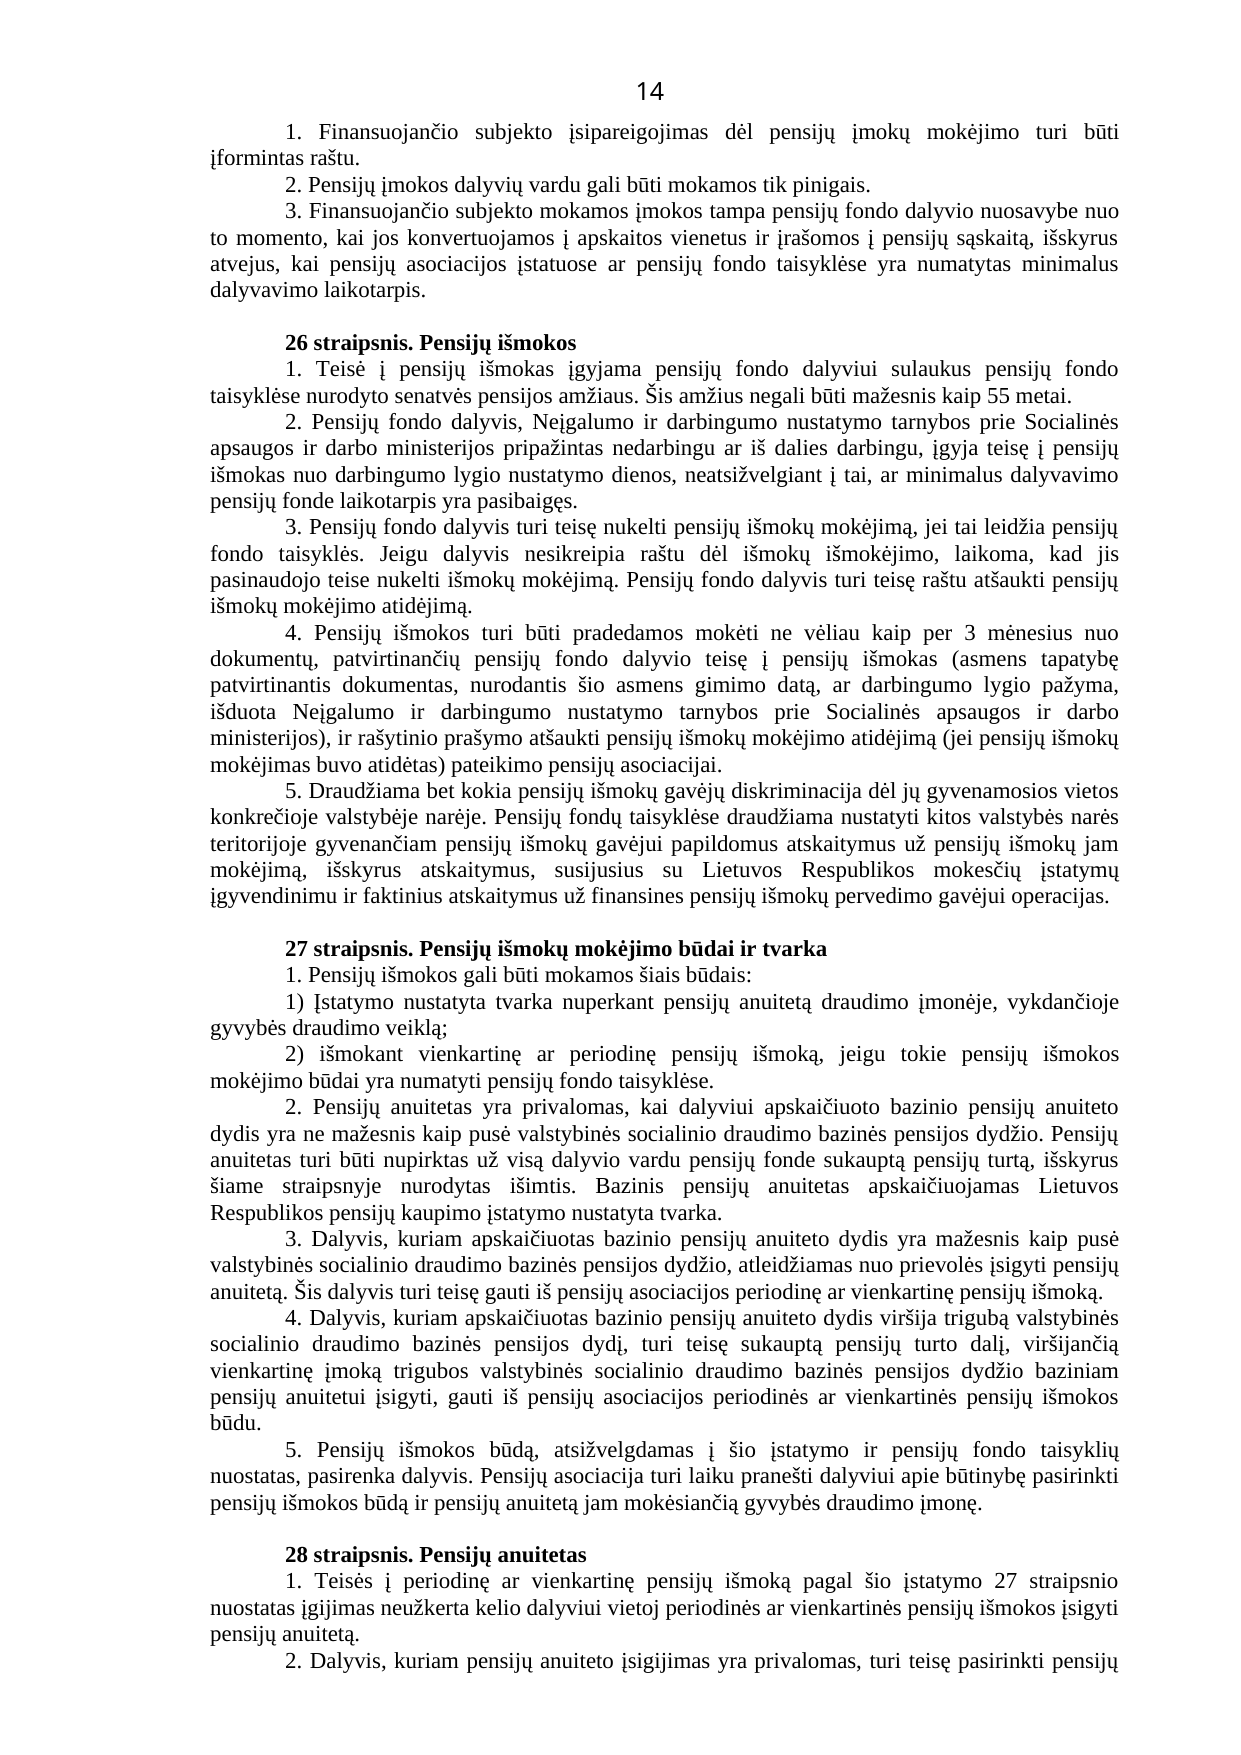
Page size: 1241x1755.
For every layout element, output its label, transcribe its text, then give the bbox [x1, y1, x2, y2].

text 2) išmokant vienkartinę ar periodinę pensijų išmoką, jeigu tokie pensijų išmokos mokėjimo būdai yra numatyti pensijų fondo taisyklėse. [210, 1041, 1120, 1093]
text 1. Finansuojančio subjekto įsipareigojimas dėl pensijų įmokų mokėjimo turi būti įformintas raštu. [210, 118, 1120, 171]
text 2. Pensijų įmokos dalyvių vardu gali būti mokamos tik pinigais. [210, 171, 1120, 197]
text 3. Dalyvis, kuriam apskaičiuotas bazinio pensijų anuiteto dydis yra mažesnis kaip pusė valstybinės socialinio draudimo bazinės pensijos dydžio, atleidžiamas nuo prievolės įsigyti pensijų anuitetą. Šis dalyvis turi teisę gauti iš pensijų asociacijos periodinę ar vienkartinę pensijų išmoką. [210, 1225, 1120, 1304]
text 1. Pensijų išmokos gali būti mokamos šiais būdais: [210, 961, 1120, 988]
text 1) Įstatymo nustatyta tvarka nuperkant pensijų anuitetą draudimo įmonėje, vykdančioje gyvybės draudimo veiklą; [210, 988, 1120, 1041]
text 2. Pensijų fondo dalyvis, Neįgalumo ir darbingumo nustatymo tarnybos prie Socialinės apsaugos ir darbo ministerijos pripažintas nedarbingu ar iš dalies darbingu, įgyja teisę į pensijų išmokas nuo darbingumo lygio nustatymo dienos, neatsižvelgiant į tai, ar minimalus dalyvavimo pensijų fonde laikotarpis yra pasibaigęs. [210, 408, 1120, 513]
text 4. Pensijų išmokos turi būti pradedamos mokėti ne vėliau kaip per 3 mėnesius nuo dokumentų, patvirtinančių pensijų fondo dalyvio teisę į pensijų išmokas (asmens tapatybę patvirtinantis dokumentas, nurodantis šio asmens gimimo datą, ar darbingumo lygio pažyma, išduota Neįgalumo ir darbingumo nustatymo tarnybos prie Socialinės apsaugos ir darbo ministerijos), ir rašytinio prašymo atšaukti pensijų išmokų mokėjimo atidėjimą (jei pensijų išmokų mokėjimas buvo atidėtas) pateikimo pensijų asociacijai. [210, 619, 1120, 777]
text 5. Draudžiama bet kokia pensijų išmokų gavėjų diskriminacija dėl jų gyvenamosios vietos konkrečioje valstybėje narėje. Pensijų fondų taisyklėse draudžiama nustatyti kitos valstybės narės teritorijoje gyvenančiam pensijų išmokų gavėjui papildomus atskaitymus už pensijų išmokų jam mokėjimą, išskyrus atskaitymus, susijusius su Lietuvos Respublikos mokesčių įstatymų įgyvendinimu ir faktinius atskaitymus už finansines pensijų išmokų pervedimo gavėjui operacijas. [210, 777, 1120, 909]
text 3. Pensijų fondo dalyvis turi teisę nukelti pensijų išmokų mokėjimą, jei tai leidžia pensijų fondo taisyklės. Jeigu dalyvis nesikreipia raštu dėl išmokų išmokėjimo, laikoma, kad jis pasinaudojo teise nukelti išmokų mokėjimą. Pensijų fondo dalyvis turi teisę raštu atšaukti pensijų išmokų mokėjimo atidėjimą. [210, 513, 1120, 619]
text 27 straipsnis. Pensijų išmokų mokėjimo būdai ir tvarka [210, 935, 1120, 961]
text 1. Teisė į pensijų išmokas įgyjama pensijų fondo dalyviui sulaukus pensijų fondo taisyklėse nurodyto senatvės pensijos amžiaus. Šis amžius negali būti mažesnis kaip 55 metai. [210, 355, 1120, 408]
text 2. Dalyvis, kuriam pensijų anuiteto įsigijimas yra privalomas, turi teisę pasirinkti pensijų [210, 1647, 1120, 1673]
text 3. Finansuojančio subjekto mokamos įmokos tampa pensijų fondo dalyvio nuosavybe nuo to momento, kai jos konvertuojamos į apskaitos vienetus ir įrašomos į pensijų sąskaitą, išskyrus atvejus, kai pensijų asociacijos įstatuose ar pensijų fondo taisyklėse yra numatytas minimalus dalyvavimo laikotarpis. [210, 197, 1120, 303]
text 28 straipsnis. Pensijų anuitetas [210, 1541, 1120, 1568]
text 5. Pensijų išmokos būdą, atsižvelgdamas į šio įstatymo ir pensijų fondo taisyklių nuostatas, pasirenka dalyvis. Pensijų asociacija turi laiku pranešti dalyviui apie būtinybę pasirinkti pensijų išmokos būdą ir pensijų anuitetą jam mokėsiančią gyvybės draudimo įmonę. [210, 1436, 1120, 1515]
text 1. Teisės į periodinę ar vienkartinę pensijų išmoką pagal šio įstatymo 27 straipsnio nuostatas įgijimas neužkerta kelio dalyviui vietoj periodinės ar vienkartinės pensijų išmokos įsigyti pensijų anuitetą. [210, 1568, 1120, 1647]
text 4. Dalyvis, kuriam apskaičiuotas bazinio pensijų anuiteto dydis viršija trigubą valstybinės socialinio draudimo bazinės pensijos dydį, turi teisę sukauptą pensijų turto dalį, viršijančią vienkartinę įmoką trigubos valstybinės socialinio draudimo bazinės pensijos dydžio baziniam pensijų anuitetui įsigyti, gauti iš pensijų asociacijos periodinės ar vienkartinės pensijų išmokos būdu. [210, 1304, 1120, 1436]
text 26 straipsnis. Pensijų išmokos [210, 329, 1120, 355]
text 2. Pensijų anuitetas yra privalomas, kai dalyviui apskaičiuoto bazinio pensijų anuiteto dydis yra ne mažesnis kaip pusė valstybinės socialinio draudimo bazinės pensijos dydžio. Pensijų anuitetas turi būti nupirktas už visą dalyvio vardu pensijų fonde sukauptą pensijų turtą, išskyrus šiame straipsnyje nurodytas išimtis. Bazinis pensijų anuitetas apskaičiuojamas Lietuvos Respublikos pensijų kaupimo įstatymo nustatyta tvarka. [210, 1093, 1120, 1225]
